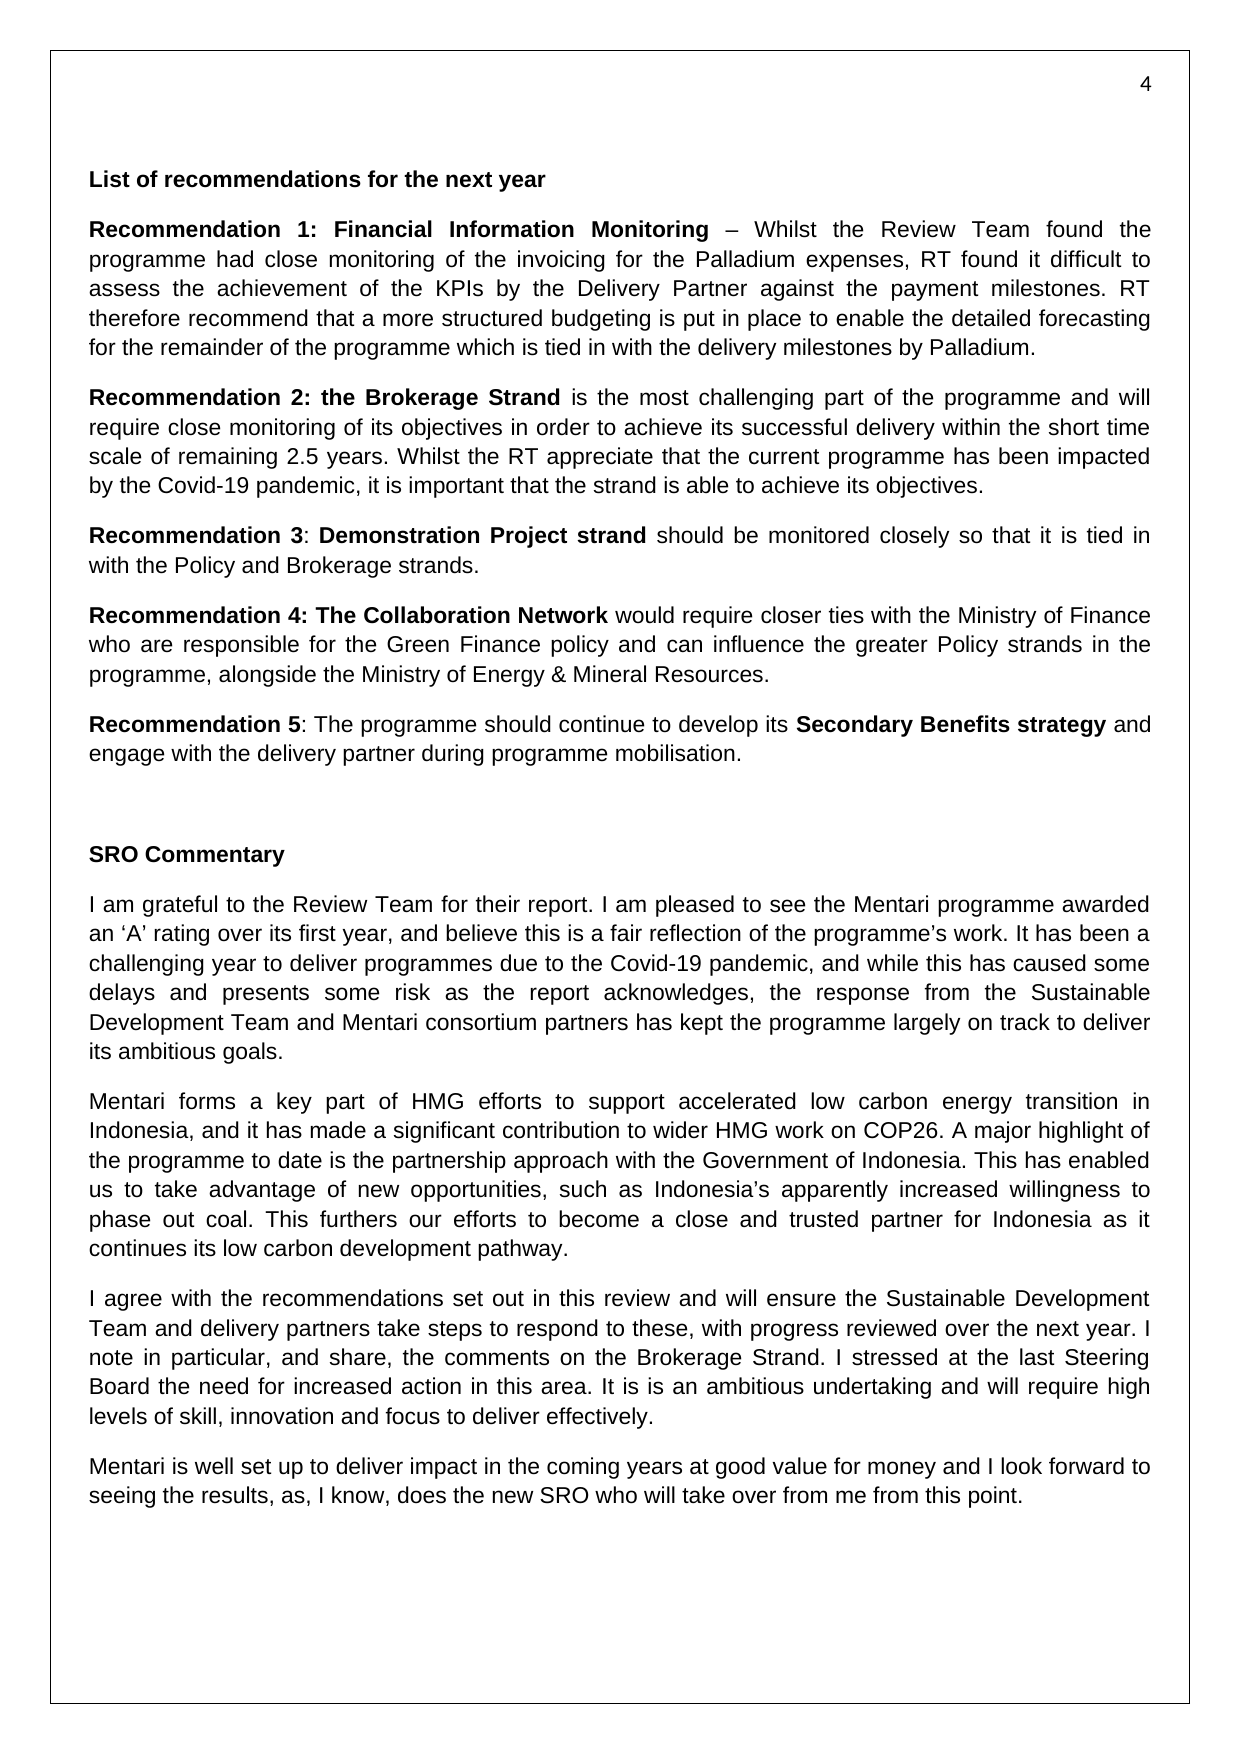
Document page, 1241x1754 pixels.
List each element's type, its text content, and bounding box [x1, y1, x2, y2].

text I agree with the recommendations set out in this review and will ensure the Sustainable Development Team and delivery partners take steps to respond to these, with progress reviewed over the next year. I note in particular, and share, the comments on the Brokerage Strand. I stressed at the last Steering Board the need for increased action in this area. It is is an ambitious undertaking and will require high levels of skill, innovation and focus to deliver effectively. [89, 1286, 1152, 1429]
text Recommendation 1: Financial Information Monitoring – Whilst the Review Team found the programme had close monitoring of the invoicing for the Palladium expenses, RT found it difficult to assess the achievement of the KPIs by the Delivery Partner against the payment milestones. RT therefore recommend that a more structured budgeting is put in place to enable the detailed forecasting for the remainder of the programme which is tied in with the delivery milestones by Palladium. [89, 217, 1152, 360]
text Recommendation 5: The programme should continue to develop its Secondary Benefits strategy and engage with the delivery partner during programme mobilisation. [89, 712, 1152, 767]
text Recommendation 3: Demonstration Project strand should be monitored closely so that it is tied in with the Policy and Brokerage strands. [89, 523, 1152, 578]
text List of recommendations for the next year [89, 167, 1152, 192]
text Mentari forms a key part of HMG efforts to support accelerated low carbon energy transition in Indonesia, and it has made a significant contribution to wider HMG work on COP26. A major highlight of the programme to date is the partnership approach with the Government of Indonesia. This has enabled us to take advantage of new opportunities, such as Indonesia’s apparently increased willingness to phase out coal. This furthers our efforts to become a close and trusted partner for Indonesia as it continues its low carbon development pathway. [89, 1089, 1152, 1261]
text Mentari is well set up to deliver impact in the coming years at good value for money and I look forward to seeing the results, as, I know, does the new SRO who will take over from me from this point. [89, 1453, 1152, 1508]
text I am grateful to the Review Team for their report. I am pleased to see the Mentari programme awarded an ‘A’ rating over its first year, and believe this is a fair reflection of the programme’s work. It has been a challenging year to deliver programmes due to the Covid-19 pandemic, and while this has caused some delays and presents some risk as the report acknowledges, the response from the Sustainable Development Team and Mentari consortium partners has kept the programme largely on track to deliver its ambitious goals. [89, 892, 1152, 1064]
text Recommendation 2: the Brokerage Strand is the most challenging part of the programme and will require close monitoring of its objectives in order to achieve its successful delivery within the short time scale of remaining 2.5 years. Whilst the RT appreciate that the current programme has been impacted by the Covid-19 pandemic, it is important that the strand is able to achieve its objectives. [89, 385, 1152, 498]
text Recommendation 4: The Collaboration Network would require closer ties with the Ministry of Finance who are responsible for the Green Finance policy and can influence the greater Policy strands in the programme, alongside the Ministry of Energy & Mineral Resources. [89, 603, 1152, 687]
text SRO Commentary [89, 841, 1152, 867]
